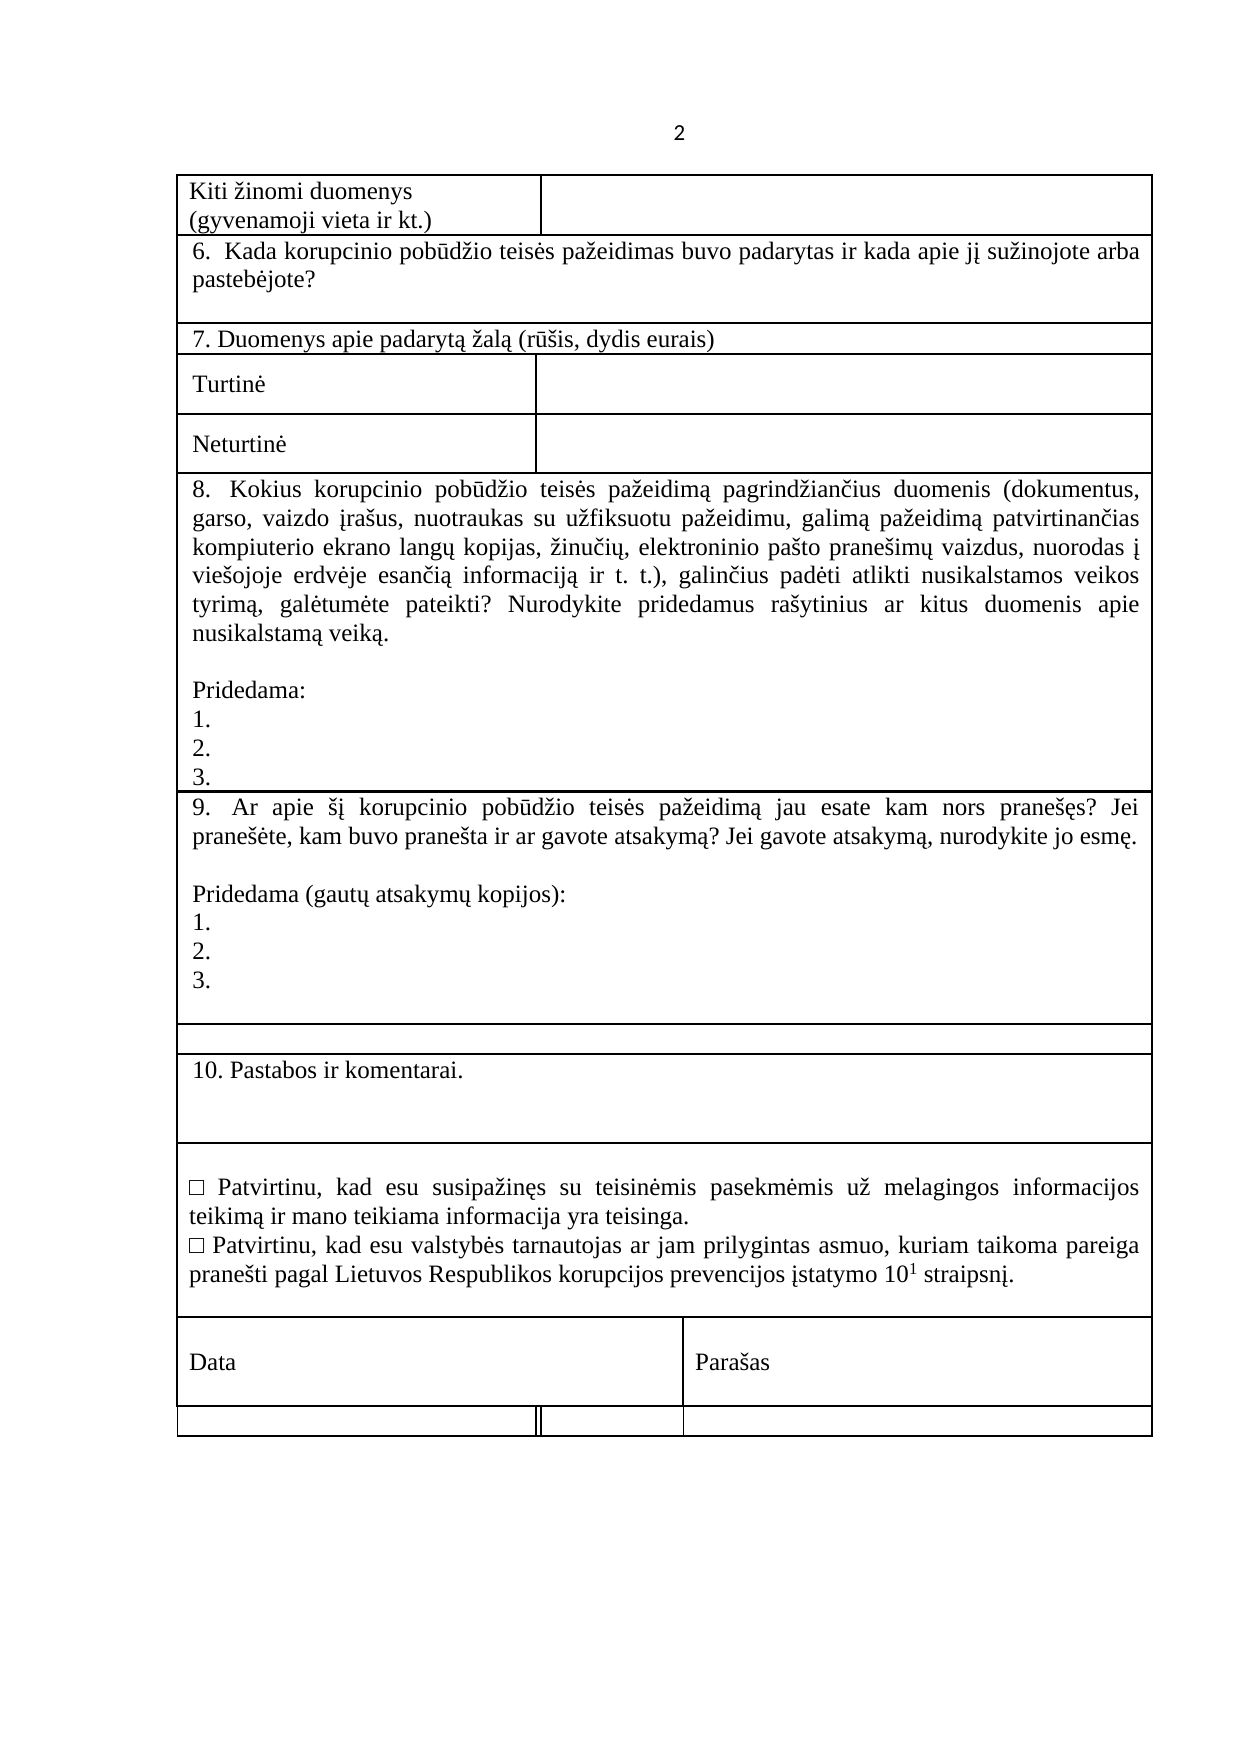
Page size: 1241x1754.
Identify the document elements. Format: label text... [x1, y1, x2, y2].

table_cell Data [178, 1318, 682, 1404]
table_cell □ Patvirtinu, kad esu susipažinęs su teisinėmis pasekmėmis už melagingos informacijos teikimą ir mano teikiama informacija yra teisinga. □ Patvirtinu, kad esu valstybės tarnautojas ar jam prilygintas asmuo, kuriam taikoma pareiga pranešti pagal Lietuvos Respublikos korupcijos prevencijos įstatymo 101 straipsnį. [178, 1144, 1151, 1316]
table_cell 8. Kokius korupcinio pobūdžio teisės pažeidimą pagrindžiančius duomenis (dokumentus, garso, vaizdo įrašus, nuotraukas su užfiksuotu pažeidimu, galimą pažeidimą patvirtinančias kompiuterio ekrano langų kopijas, žinučių, elektroninio pašto pranešimų vaizdus, nuorodas į viešojoje erdvėje esančią informaciją ir t. t.), galinčius padėti atlikti nusikalstamos veikos tyrimą, galėtumėte pateikti? Nurodykite pridedamus rašytinius ar kitus duomenis apie nusikalstamą veiką. Pridedama: 1. 2. 3. [178, 474, 1151, 790]
table_cell Parašas [684, 1318, 1151, 1404]
table_cell [684, 1407, 1151, 1435]
table_cell [542, 176, 1151, 234]
table_cell 10. Pastabos ir komentarai. [178, 1055, 1151, 1142]
table_cell [178, 1407, 535, 1435]
table_cell [178, 1025, 1151, 1053]
table_cell 9. Ar apie šį korupcinio pobūdžio teisės pažeidimą jau esate kam nors pranešęs? Jei pranešėte, kam buvo pranešta ir ar gavote atsakymą? Jei gavote atsakymą, nurodykite jo esmę. Pridedama (gautų atsakymų kopijos): 1. 2. 3. [178, 793, 1151, 1022]
table_cell [537, 355, 1151, 412]
table_cell [537, 415, 1151, 472]
table_cell [542, 1407, 683, 1435]
table_cell Neturtinė [178, 415, 535, 472]
table_cell Kiti žinomi duomenys (gyvenamoji vieta ir kt.) [178, 176, 540, 234]
table_cell Turtinė [178, 355, 535, 412]
table_cell 6. Kada korupcinio pobūdžio teisės pažeidimas buvo padarytas ir kada apie jį sužinojote arba pastebėjote? [178, 236, 1151, 322]
table_cell 7. Duomenys apie padarytą žalą (rūšis, dydis eurais) [178, 324, 1151, 353]
